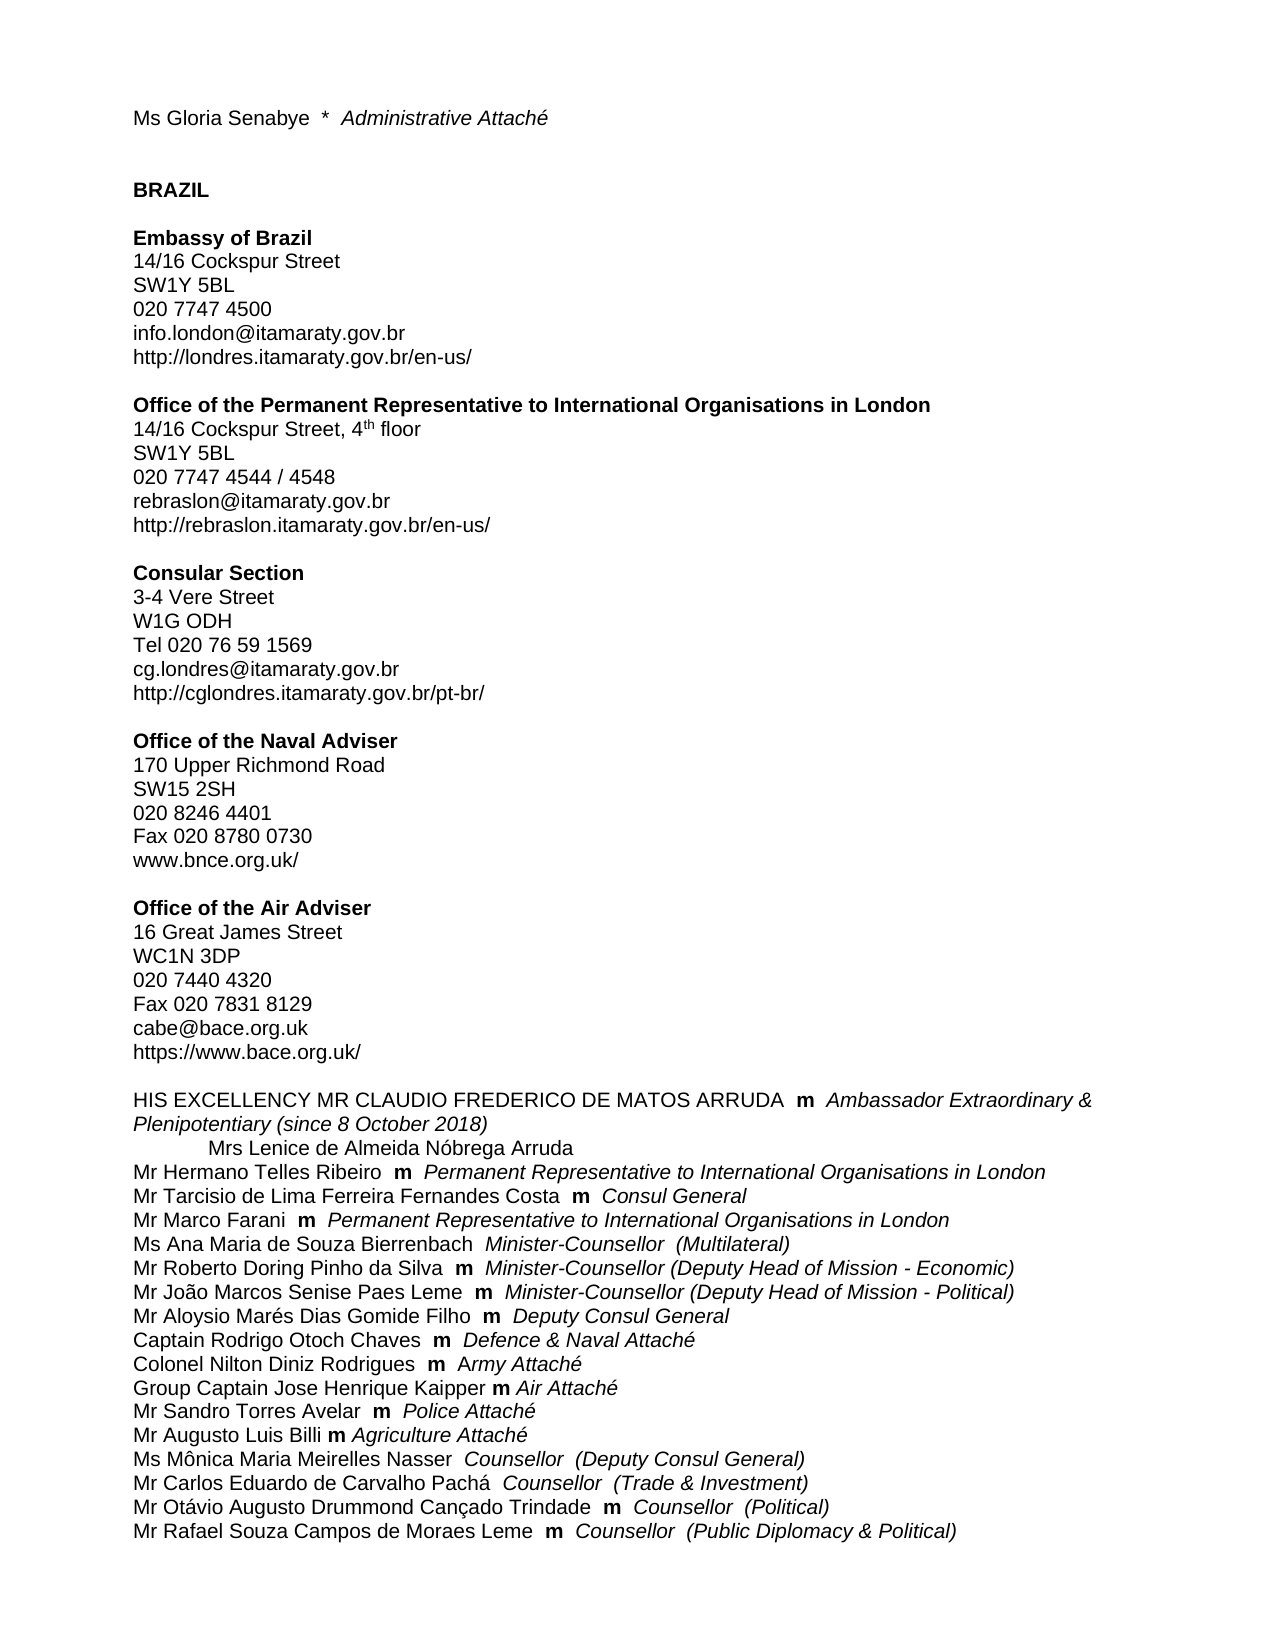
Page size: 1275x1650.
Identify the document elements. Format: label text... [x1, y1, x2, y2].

text BRAZIL [133, 177, 1181, 201]
text SW1Y 5BL [133, 273, 1181, 297]
text cg.londres@itamaraty.gov.br [133, 657, 1181, 681]
text 170 Upper Richmond Road [133, 752, 1181, 776]
text http://cglondres.itamaraty.gov.br/pt-br/ [133, 681, 1181, 704]
text Mr Augusto Luis Billi m Agriculture Attaché [133, 1423, 1181, 1447]
text Mr Aloysio Marés Dias Gomide Filho m Deputy Consul General [133, 1303, 1181, 1327]
text Office of the Naval Adviser [133, 728, 1181, 752]
text https://www.bace.org.uk/ [133, 1040, 1181, 1064]
text 14/16 Cockspur Street [133, 249, 1181, 273]
text Office of the Permanent Representative to International Organisations in London [133, 393, 1181, 417]
text 16 Great James Street [133, 920, 1181, 944]
text Mr Otávio Augusto Drummond Cançado Trindade m Counsellor (Political) [133, 1495, 1181, 1519]
text Fax 020 8780 0730 [133, 824, 1181, 848]
text cabe@bace.org.uk [133, 1016, 1181, 1040]
text Ms Mônica Maria Meirelles Nasser Counsellor (Deputy Consul General) [133, 1447, 1181, 1471]
text http://londres.itamaraty.gov.br/en-us/ [133, 345, 1181, 369]
text 020 8246 4401 [133, 800, 1181, 824]
text Mr Sandro Torres Avelar m Police Attaché [133, 1399, 1181, 1423]
text Captain Rodrigo Otoch Chaves m Defence & Naval Attaché [133, 1327, 1181, 1351]
text Mrs Lenice de Almeida Nóbrega Arruda [133, 1136, 1181, 1160]
text SW15 2SH [133, 776, 1181, 800]
text Embassy of Brazil [133, 225, 1181, 249]
text Consular Section [133, 561, 1181, 585]
text HIS EXCELLENCY MR CLAUDIO FREDERICO DE MATOS ARRUDA m Ambassador Extraordinary & Plenipotentiary (since 8 October 2018) [133, 1088, 1181, 1136]
text rebraslon@itamaraty.gov.br [133, 489, 1181, 513]
text Mr Roberto Doring Pinho da Silva m Minister-Counsellor (Deputy Head of Mission - Economic) [133, 1256, 1181, 1279]
text Group Captain Jose Henrique Kaipper m Air Attaché [133, 1375, 1181, 1399]
text Mr Marco Farani m Permanent Representative to International Organisations in London [133, 1208, 1181, 1232]
text Colonel Nilton Diniz Rodrigues m Army Attaché [133, 1351, 1181, 1375]
text 020 7440 4320 [133, 968, 1181, 992]
text Tel 020 76 59 1569 [133, 633, 1181, 657]
text Fax 020 7831 8129 [133, 992, 1181, 1016]
text Mr Hermano Telles Ribeiro m Permanent Representative to International Organisations in London [133, 1160, 1181, 1184]
text Mr Tarcisio de Lima Ferreira Fernandes Costa m Consul General [133, 1184, 1181, 1208]
text WC1N 3DP [133, 944, 1181, 968]
text http://rebraslon.itamaraty.gov.br/en-us/ [133, 513, 1181, 537]
text www.bnce.org.uk/ [133, 848, 1181, 872]
text 020 7747 4544 / 4548 [133, 465, 1181, 489]
text Office of the Air Adviser [133, 896, 1181, 920]
text SW1Y 5BL [133, 441, 1181, 465]
text Ms Ana Maria de Souza Bierrenbach Minister-Counsellor (Multilateral) [133, 1232, 1181, 1256]
text Ms Gloria Senabye * Administrative Attaché [133, 106, 1181, 129]
text Mr João Marcos Senise Paes Leme m Minister-Counsellor (Deputy Head of Mission - Political) [133, 1279, 1181, 1303]
text 020 7747 4500 [133, 297, 1181, 321]
text info.london@itamaraty.gov.br [133, 321, 1181, 345]
text W1G ODH [133, 609, 1181, 633]
text Mr Carlos Eduardo de Carvalho Pachá Counsellor (Trade & Investment) [133, 1471, 1181, 1495]
text 3-4 Vere Street [133, 585, 1181, 609]
text 14/16 Cockspur Street, 4th floor [133, 417, 1181, 441]
text Mr Rafael Souza Campos de Moraes Leme m Counsellor (Public Diplomacy & Political) [133, 1519, 1181, 1543]
